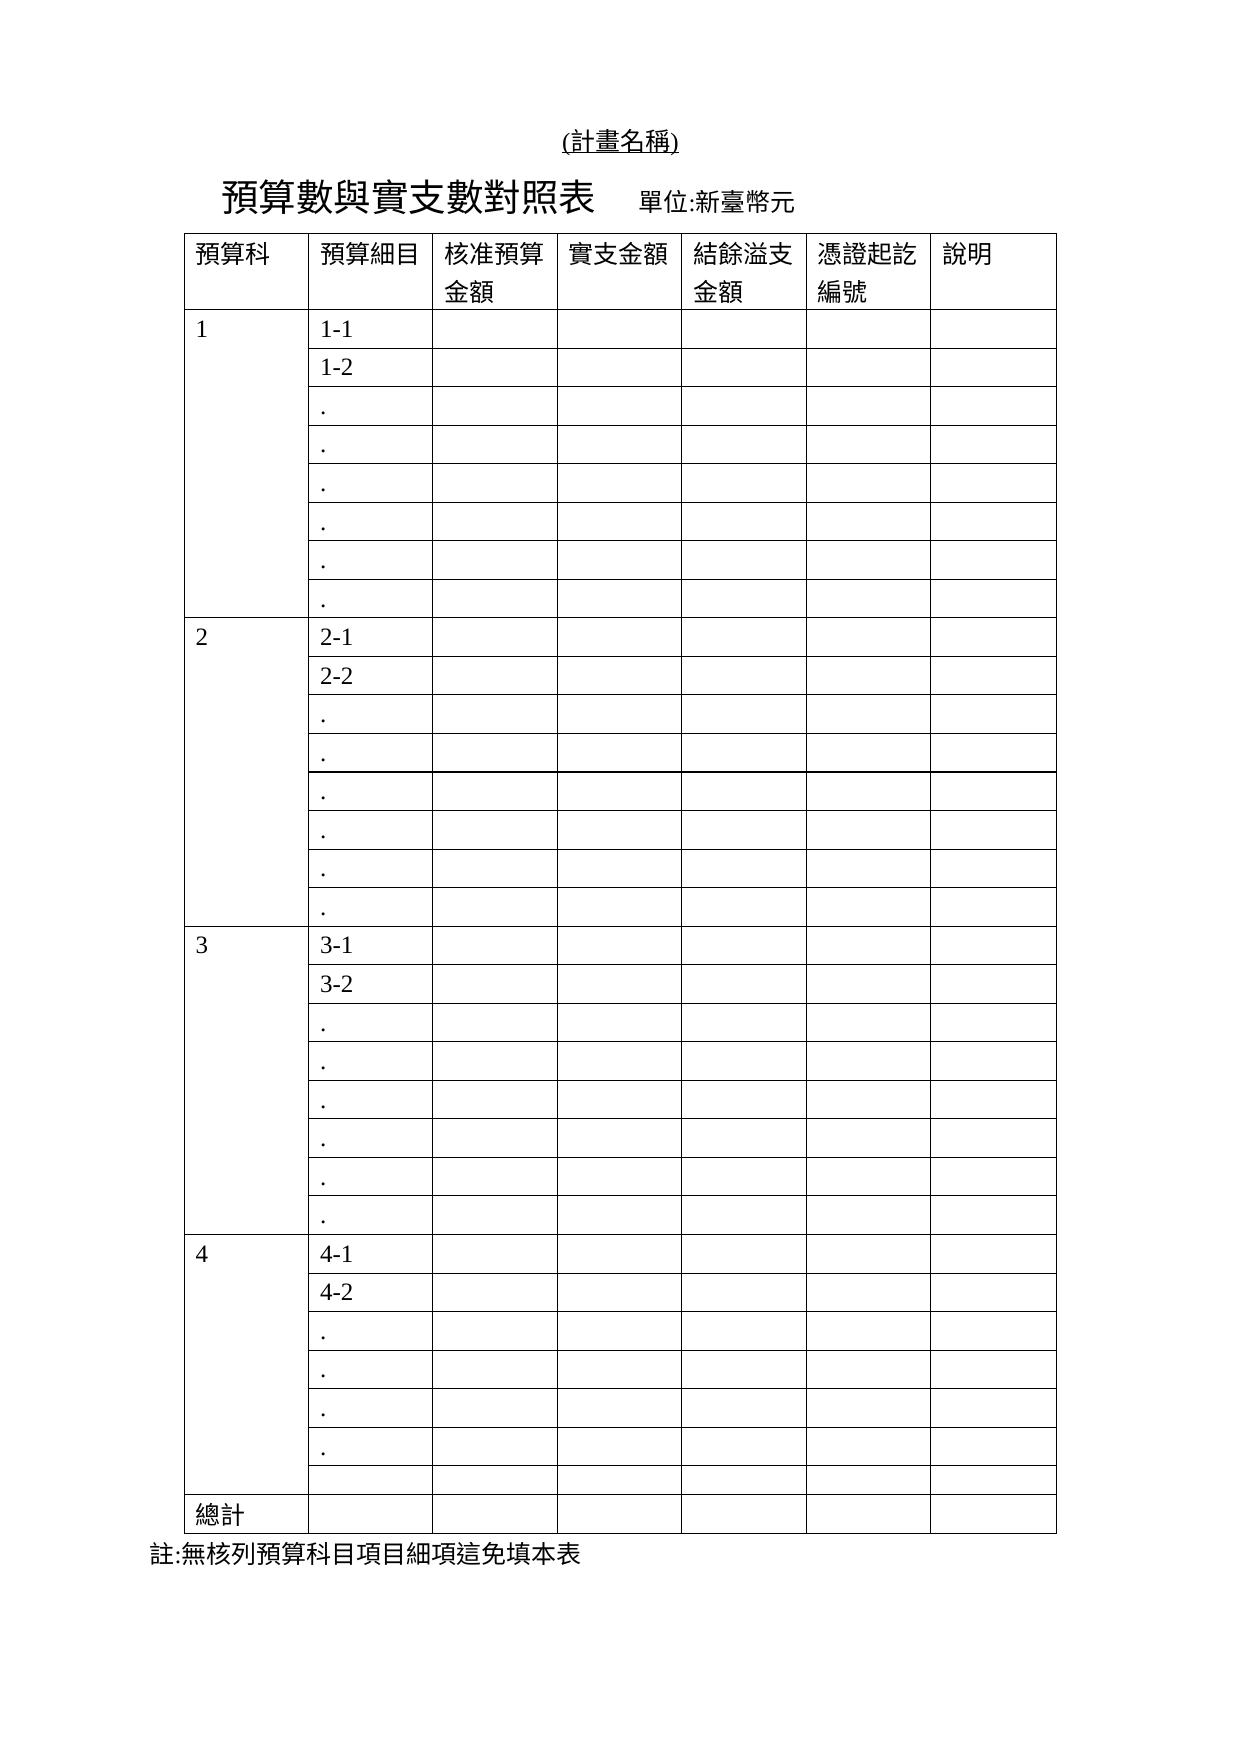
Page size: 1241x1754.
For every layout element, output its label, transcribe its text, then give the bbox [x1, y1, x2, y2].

table_cell . [309, 695, 432, 733]
table_cell [807, 1081, 930, 1118]
table_cell 2-1 [309, 618, 432, 656]
table_cell [433, 695, 557, 733]
table_cell [558, 1466, 681, 1494]
table_header 結餘溢支金額 [682, 234, 806, 309]
table_cell [558, 1042, 681, 1080]
table_cell [433, 1274, 557, 1311]
table_cell [807, 811, 930, 848]
table_cell [433, 618, 557, 656]
table_cell . [309, 734, 432, 771]
table_cell [558, 695, 681, 733]
table_cell 3 [185, 927, 308, 1234]
table_cell [807, 657, 930, 694]
table_cell [682, 1042, 806, 1080]
table_cell [931, 657, 1056, 694]
table_cell [682, 503, 806, 540]
table_cell . [309, 1119, 432, 1157]
table_cell [682, 888, 806, 926]
table_cell . [309, 580, 432, 617]
table_cell [807, 580, 930, 617]
table_cell [558, 580, 681, 617]
table_cell [433, 850, 557, 887]
table_cell [807, 850, 930, 887]
table_cell [807, 1119, 930, 1157]
table_cell [433, 1081, 557, 1118]
table_cell [807, 888, 930, 926]
table_cell 4-1 [309, 1235, 432, 1272]
table_cell [558, 811, 681, 848]
table_cell [807, 1235, 930, 1272]
table_cell . [309, 1081, 432, 1118]
table_cell [309, 1495, 432, 1532]
table_cell . [309, 1004, 432, 1041]
table_cell [807, 1351, 930, 1388]
table_cell [931, 927, 1056, 964]
table_cell [931, 1042, 1056, 1080]
table_cell [931, 1235, 1056, 1272]
table_cell [433, 1466, 557, 1494]
table_cell [807, 1004, 930, 1041]
table_cell [682, 695, 806, 733]
table_cell [558, 1081, 681, 1118]
table_cell [433, 888, 557, 926]
table_cell [682, 927, 806, 964]
table_cell [558, 310, 681, 347]
table_cell [558, 349, 681, 386]
table_cell [931, 426, 1056, 463]
table_cell 2-2 [309, 657, 432, 694]
table_cell [558, 1158, 681, 1195]
table_cell [682, 850, 806, 887]
text (計畫名稱) [118, 120, 1122, 158]
table_cell 總計 [185, 1495, 308, 1532]
table_cell [807, 1428, 930, 1465]
table_cell [433, 541, 557, 579]
table_cell . [309, 1312, 432, 1349]
table_cell [931, 850, 1056, 887]
table_cell [558, 1312, 681, 1349]
table_cell [558, 1389, 681, 1427]
table_cell [807, 695, 930, 733]
table_cell . [309, 503, 432, 540]
table_cell [309, 1466, 432, 1494]
table_cell [931, 965, 1056, 1003]
table_cell [558, 464, 681, 502]
table_cell [682, 1495, 806, 1532]
table_cell [433, 773, 557, 810]
table_header 實支金額 [558, 234, 681, 309]
table_cell [931, 1274, 1056, 1311]
table_cell . [309, 773, 432, 810]
table_cell . [309, 850, 432, 887]
table_cell [433, 1312, 557, 1349]
table_cell [682, 426, 806, 463]
table_cell [682, 1004, 806, 1041]
table_cell [931, 734, 1056, 771]
table_cell [931, 1351, 1056, 1388]
table_cell [558, 541, 681, 579]
table_cell [558, 927, 681, 964]
table_cell [558, 773, 681, 810]
table_cell [682, 618, 806, 656]
table_cell [682, 580, 806, 617]
table_cell . [309, 1158, 432, 1195]
table_cell [433, 1004, 557, 1041]
table_cell 4 [185, 1235, 308, 1494]
table_cell [931, 1495, 1056, 1532]
table_cell [558, 618, 681, 656]
table_header 預算科 [185, 234, 308, 309]
table_cell [807, 387, 930, 424]
table_cell [682, 1081, 806, 1118]
table_cell [682, 1428, 806, 1465]
table_cell [807, 734, 930, 771]
table_cell 2 [185, 618, 308, 926]
table_cell [807, 464, 930, 502]
table_cell [682, 1312, 806, 1349]
table_cell [682, 1235, 806, 1272]
table_cell [558, 1196, 681, 1234]
table_cell [433, 503, 557, 540]
table_cell [931, 1004, 1056, 1041]
table_cell [682, 965, 806, 1003]
table_cell . [309, 387, 432, 424]
table_cell [682, 811, 806, 848]
table_cell [931, 618, 1056, 656]
table_cell [807, 1158, 930, 1195]
table_cell . [309, 464, 432, 502]
table_cell [433, 349, 557, 386]
table_cell [558, 1235, 681, 1272]
table_cell [433, 927, 557, 964]
table_cell [433, 310, 557, 347]
table_cell [931, 1119, 1056, 1157]
table_cell 1-1 [309, 310, 432, 347]
table_cell [558, 888, 681, 926]
table_cell [558, 1495, 681, 1532]
table_cell [931, 503, 1056, 540]
table_cell [433, 1495, 557, 1532]
table_cell . [309, 541, 432, 579]
table_cell . [309, 1351, 432, 1388]
table_cell . [309, 811, 432, 848]
table_cell [807, 618, 930, 656]
table_cell [558, 426, 681, 463]
table_cell [931, 1081, 1056, 1118]
table_cell [931, 1196, 1056, 1234]
table_cell [558, 387, 681, 424]
table_cell [931, 1312, 1056, 1349]
table_cell . [309, 1428, 432, 1465]
table_cell [807, 1042, 930, 1080]
table_cell [558, 965, 681, 1003]
table_cell [558, 1274, 681, 1311]
table_cell [433, 1235, 557, 1272]
table_cell . [309, 1196, 432, 1234]
table_cell [807, 1389, 930, 1427]
table_cell [807, 1196, 930, 1234]
table_cell [931, 1389, 1056, 1427]
table_cell [931, 1466, 1056, 1494]
table_cell [807, 349, 930, 386]
table_cell [931, 1428, 1056, 1465]
table_cell [558, 1004, 681, 1041]
table_cell [931, 464, 1056, 502]
text 註:無核列預算科目項目細項這免填本表 [118, 1533, 1122, 1571]
table_cell . [309, 888, 432, 926]
table_cell [807, 310, 930, 347]
table_cell [807, 1312, 930, 1349]
table_cell [558, 1119, 681, 1157]
table_cell 3-1 [309, 927, 432, 964]
table_cell 4-2 [309, 1274, 432, 1311]
table_cell [931, 811, 1056, 848]
table_cell [931, 580, 1056, 617]
table_cell [433, 1389, 557, 1427]
table_cell 1-2 [309, 349, 432, 386]
table_cell [682, 464, 806, 502]
table_cell [682, 541, 806, 579]
table_cell [433, 1042, 557, 1080]
table_cell [558, 850, 681, 887]
table_cell [807, 503, 930, 540]
table_cell [433, 1351, 557, 1388]
table_cell [682, 1119, 806, 1157]
table_header 核准預算金額 [433, 234, 557, 309]
table_cell [682, 657, 806, 694]
table_cell [807, 1495, 930, 1532]
table_cell [931, 349, 1056, 386]
table_cell . [309, 426, 432, 463]
table_cell [558, 1351, 681, 1388]
table_cell [931, 695, 1056, 733]
table_cell [682, 387, 806, 424]
table_cell [682, 1389, 806, 1427]
table_cell [807, 541, 930, 579]
table_cell [433, 464, 557, 502]
table_cell [682, 1274, 806, 1311]
text 預算數與實支數對照表 單位:新臺幣元 [118, 158, 1122, 233]
table_cell [931, 310, 1056, 347]
table_cell [807, 927, 930, 964]
table_header 說明 [931, 234, 1056, 309]
table_cell 1 [185, 310, 308, 617]
table_cell . [309, 1389, 432, 1427]
table_cell [682, 1196, 806, 1234]
table_cell [433, 580, 557, 617]
table_cell [558, 503, 681, 540]
table_header 憑證起訖編號 [807, 234, 930, 309]
table_cell [807, 965, 930, 1003]
table_cell [433, 811, 557, 848]
table_cell [433, 426, 557, 463]
table_cell [807, 1466, 930, 1494]
table_cell [931, 773, 1056, 810]
table_cell [682, 349, 806, 386]
table_cell [807, 426, 930, 463]
table_cell [682, 1466, 806, 1494]
table_cell [433, 1158, 557, 1195]
table_cell [931, 1158, 1056, 1195]
table_cell [807, 1274, 930, 1311]
table_cell [682, 773, 806, 810]
table_cell [433, 1428, 557, 1465]
table_cell [931, 387, 1056, 424]
table_cell [558, 1428, 681, 1465]
table_cell [931, 541, 1056, 579]
table_cell [433, 387, 557, 424]
table_cell [433, 734, 557, 771]
table_cell [682, 1158, 806, 1195]
table_cell [682, 310, 806, 347]
table_cell [558, 657, 681, 694]
table_cell [433, 657, 557, 694]
table_cell [931, 888, 1056, 926]
table_cell [682, 1351, 806, 1388]
table_cell [558, 734, 681, 771]
table_cell [682, 734, 806, 771]
table_cell [433, 1196, 557, 1234]
table_header 預算細目 [309, 234, 432, 309]
table_cell [433, 1119, 557, 1157]
table_cell [807, 773, 930, 810]
table_cell . [309, 1042, 432, 1080]
table_cell [433, 965, 557, 1003]
table_cell 3-2 [309, 965, 432, 1003]
